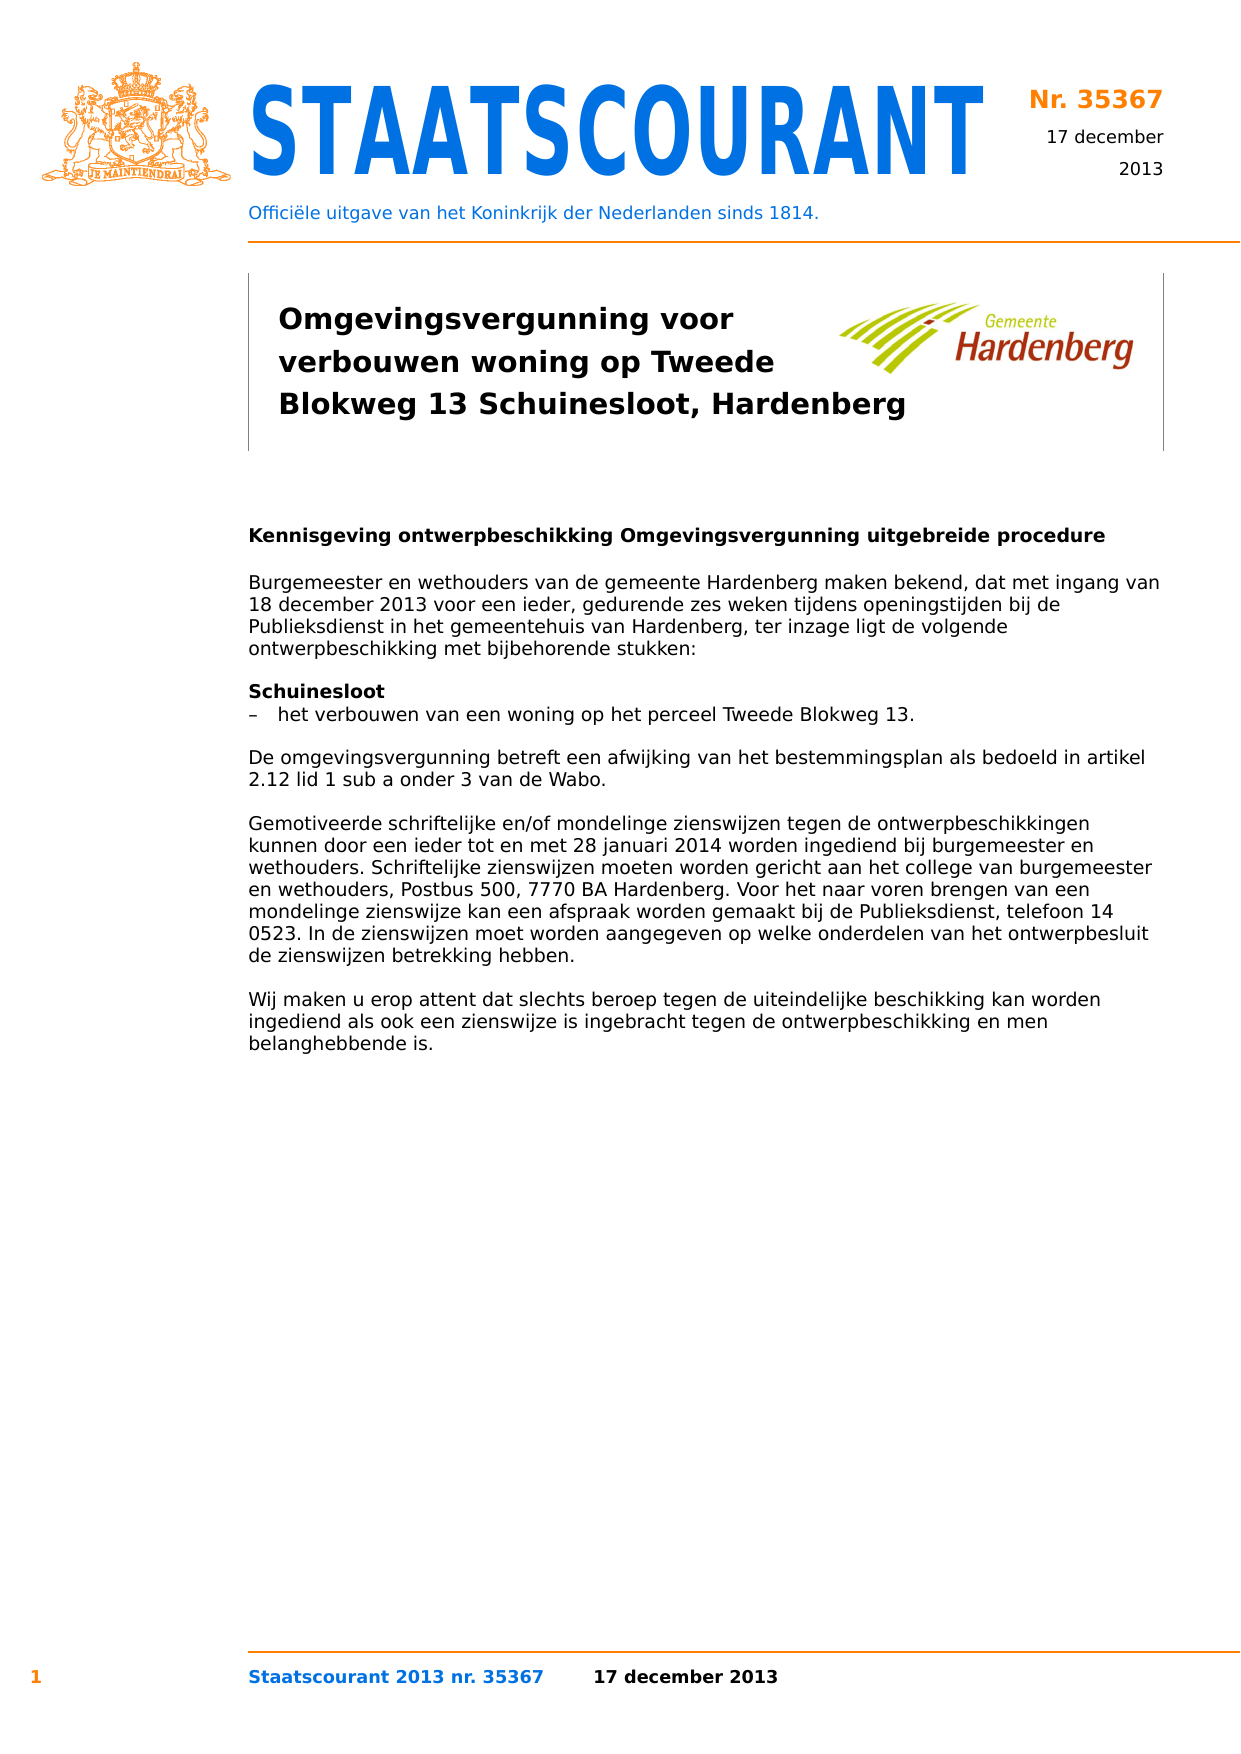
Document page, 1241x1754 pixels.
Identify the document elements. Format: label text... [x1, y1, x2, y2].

table_header [25, 62, 248, 241]
text – het verbouwen van een woning op het perceel Tweede Blokweg 13. [248, 703, 1163, 725]
table_cell Officiële uitgave van het Koninkrijk der Nederlanden sinds 1814. [248, 203, 1240, 241]
picture [838, 302, 1134, 374]
text Wij maken u erop attent dat slechts beroep tegen de uiteindelijke beschikking kan worden ingediend als ook een zienswijze is ingebracht tegen de ontwerpbeschikking en men belanghebbende is. [248, 989, 1163, 1055]
table_header Nr. 35367 [998, 62, 1240, 121]
subtitle Omgevingsvergunning voor verbouwen woning op Tweede Blokweg 13 Schuinesloot, Hardenberg [249, 273, 1163, 451]
text De omgevingsvergunning betreft een afwijking van het bestemmingsplan als bedoeld in artikel 2.12 lid 1 sub a onder 3 van de Wabo. [248, 747, 1163, 791]
text Burgemeester en wethouders van de gemeente Hardenberg maken bekend, dat met ingang van 18 december 2013 voor een ieder, gedurende zes weken tijdens openingstijden bij de Publieksdienst in het gemeentehuis van Hardenberg, ter inzage ligt de volgende ontwerpbeschikking met bijbehorende stukken: [248, 572, 1163, 659]
text Schuinesloot [248, 681, 1163, 703]
table_cell 17 december [998, 121, 1240, 153]
table_cell 2013 [998, 153, 1240, 203]
text Gemotiveerde schriftelijke en/of mondelinge zienswijzen tegen de ontwerpbeschikkingen kunnen door een ieder tot en met 28 januari 2014 worden ingediend bij burgemeester en wethouders. Schriftelijke zienswijzen moeten worden gericht aan het college van burgemeester en wethouders, Postbus 500, 7770 BA Hardenberg. Voor het naar voren brengen van een mondelinge zienswijze kan een afspraak worden gemaakt bij de Publieksdienst, telefoon 14 0523. In de zienswijzen moet worden aangegeven op welke onderdelen van het ontwerpbesluit de zienswijzen betrekking hebben. [248, 813, 1163, 967]
subtitle Kennisgeving ontwerpbeschikking Omgevingsvergunning uitgebreide procedure [248, 525, 1163, 547]
picture [41, 62, 231, 186]
table_header STAATSCOURANT [248, 62, 998, 203]
